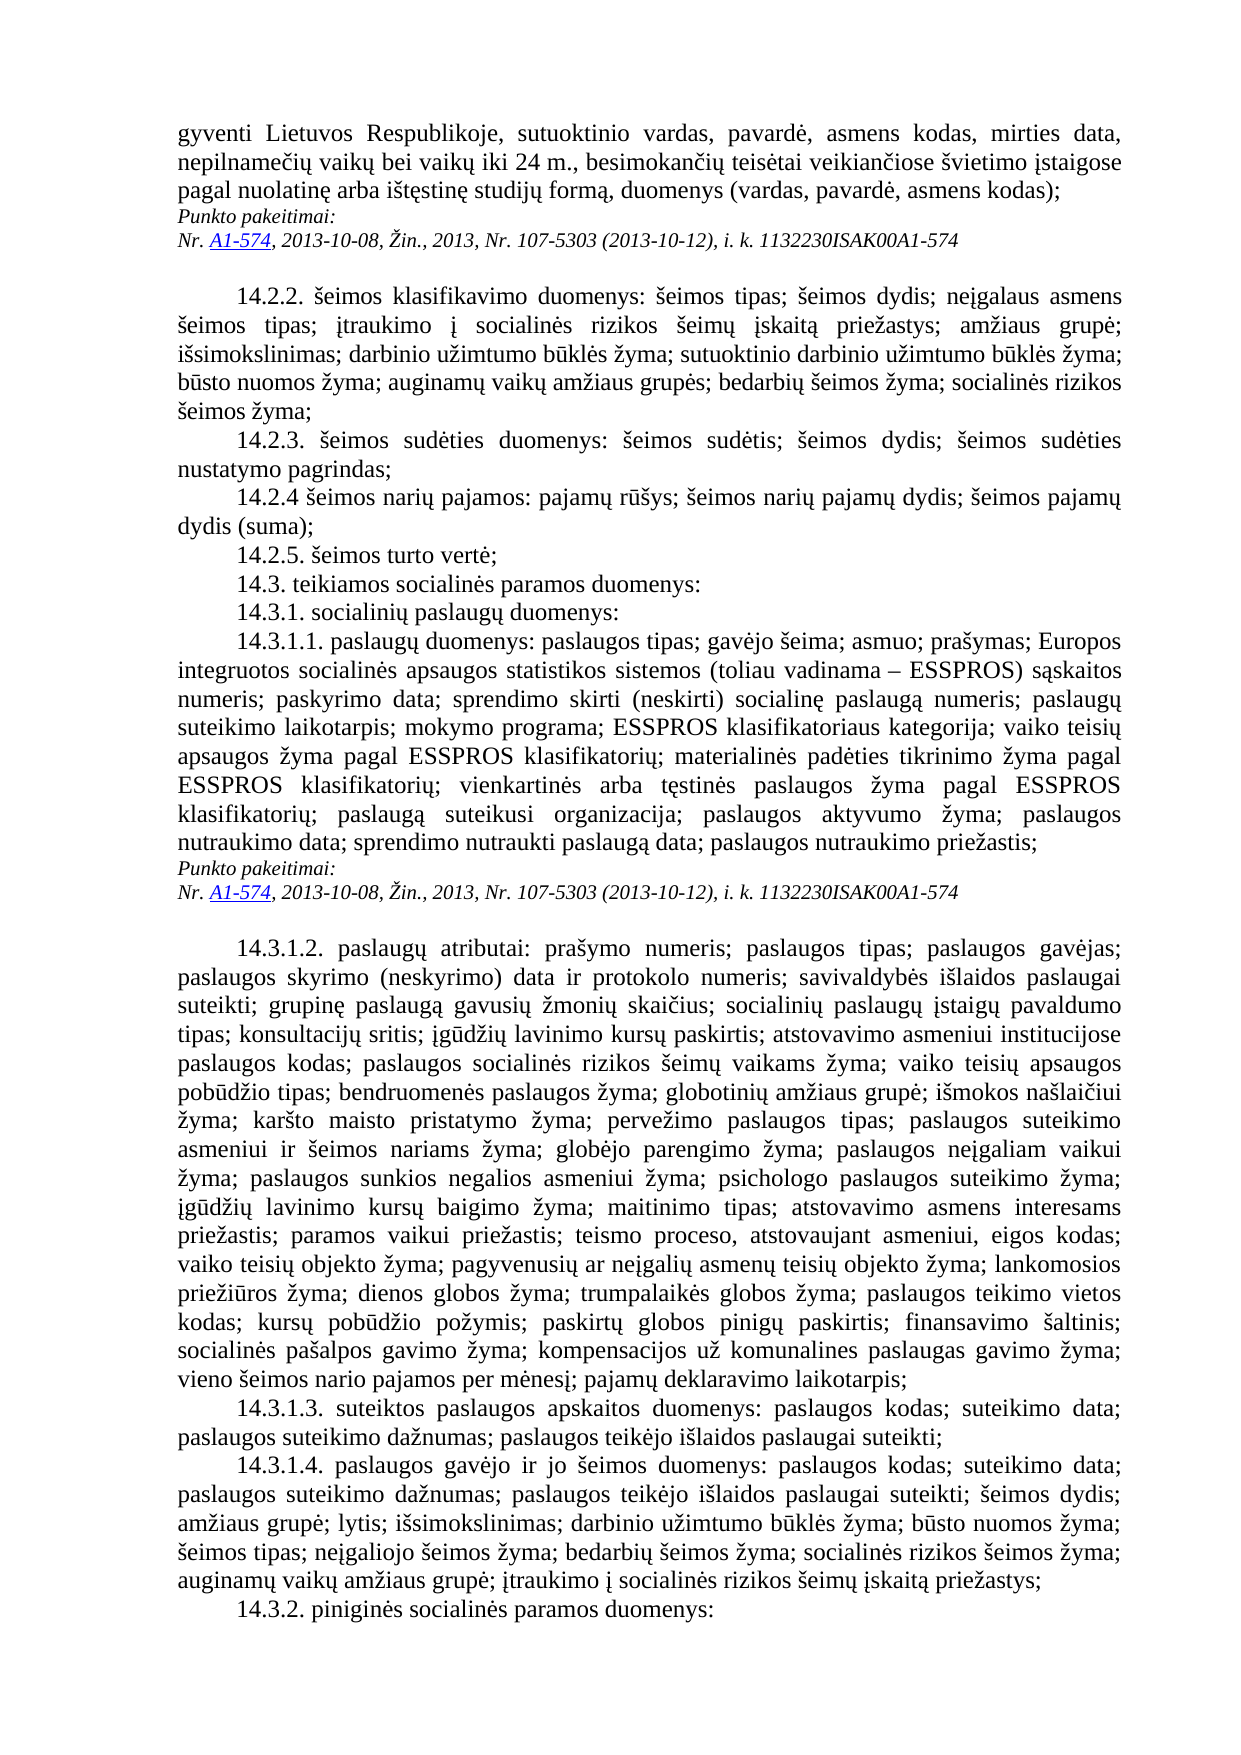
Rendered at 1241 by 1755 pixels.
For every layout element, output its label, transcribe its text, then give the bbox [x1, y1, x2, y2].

text 14.3.1. socialinių paslaugų duomenys: [177, 597, 1122, 626]
text 14.3.2. piniginės socialinės paramos duomenys: [177, 1594, 1122, 1623]
text 14.3.1.3. suteiktos paslaugos apskaitos duomenys: paslaugos kodas; suteikimo data; paslaugos suteikimo dažnumas; paslaugos teikėjo išlaidos paslaugai suteikti; [177, 1393, 1122, 1451]
text Punkto pakeitimai: [177, 856, 1122, 880]
text 14.2.3. šeimos sudėties duomenys: šeimos sudėtis; šeimos dydis; šeimos sudėties nustatymo pagrindas; [177, 425, 1122, 482]
text 14.3.1.1. paslaugų duomenys: paslaugos tipas; gavėjo šeima; asmuo; prašymas; Europos integruotos socialinės apsaugos statistikos sistemos (toliau vadinama – ESSPROS) sąskaitos numeris; paskyrimo data; sprendimo skirti (neskirti) socialinę paslaugą numeris; paslaugų suteikimo laikotarpis; mokymo programa; ESSPROS klasifikatoriaus kategorija; vaiko teisių apsaugos žyma pagal ESSPROS klasifikatorių; materialinės padėties tikrinimo žyma pagal ESSPROS klasifikatorių; vienkartinės arba tęstinės paslaugos žyma pagal ESSPROS klasifikatorių; paslaugą suteikusi organizacija; paslaugos aktyvumo žyma; paslaugos nutraukimo data; sprendimo nutraukti paslaugą data; paslaugos nutraukimo priežastis; [177, 626, 1122, 856]
text 14.3.1.4. paslaugos gavėjo ir jo šeimos duomenys: paslaugos kodas; suteikimo data; paslaugos suteikimo dažnumas; paslaugos teikėjo išlaidos paslaugai suteikti; šeimos dydis; amžiaus grupė; lytis; išsimokslinimas; darbinio užimtumo būklės žyma; būsto nuomos žyma; šeimos tipas; neįgaliojo šeimos žyma; bedarbių šeimos žyma; socialinės rizikos šeimos žyma; auginamų vaikų amžiaus grupė; įtraukimo į socialinės rizikos šeimų įskaitą priežastys; [177, 1451, 1122, 1594]
text Nr. A1-574, 2013-10-08, Žin., 2013, Nr. 107-5303 (2013-10-12), i. k. 1132230ISAK00A1-574 [177, 228, 1122, 252]
text Punkto pakeitimai: [177, 204, 1122, 228]
text 14.2.2. šeimos klasifikavimo duomenys: šeimos tipas; šeimos dydis; neįgalaus asmens šeimos tipas; įtraukimo į socialinės rizikos šeimų įskaitą priežastys; amžiaus grupė; išsimokslinimas; darbinio užimtumo būklės žyma; sutuoktinio darbinio užimtumo būklės žyma; būsto nuomos žyma; auginamų vaikų amžiaus grupės; bedarbių šeimos žyma; socialinės rizikos šeimos žyma; [177, 281, 1122, 425]
text Nr. A1-574, 2013-10-08, Žin., 2013, Nr. 107-5303 (2013-10-12), i. k. 1132230ISAK00A1-574 [177, 880, 1122, 904]
text 14.2.5. šeimos turto vertė; [177, 540, 1122, 569]
text 14.3.1.2. paslaugų atributai: prašymo numeris; paslaugos tipas; paslaugos gavėjas; paslaugos skyrimo (neskyrimo) data ir protokolo numeris; savivaldybės išlaidos paslaugai suteikti; grupinę paslaugą gavusių žmonių skaičius; socialinių paslaugų įstaigų pavaldumo tipas; konsultacijų sritis; įgūdžių lavinimo kursų paskirtis; atstovavimo asmeniui institucijose paslaugos kodas; paslaugos socialinės rizikos šeimų vaikams žyma; vaiko teisių apsaugos pobūdžio tipas; bendruomenės paslaugos žyma; globotinių amžiaus grupė; išmokos našlaičiui žyma; karšto maisto pristatymo žyma; pervežimo paslaugos tipas; paslaugos suteikimo asmeniui ir šeimos nariams žyma; globėjo parengimo žyma; paslaugos neįgaliam vaikui žyma; paslaugos sunkios negalios asmeniui žyma; psichologo paslaugos suteikimo žyma; įgūdžių lavinimo kursų baigimo žyma; maitinimo tipas; atstovavimo asmens interesams priežastis; paramos vaikui priežastis; teismo proceso, atstovaujant asmeniui, eigos kodas; vaiko teisių objekto žyma; pagyvenusių ar neįgalių asmenų teisių objekto žyma; lankomosios priežiūros žyma; dienos globos žyma; trumpalaikės globos žyma; paslaugos teikimo vietos kodas; kursų pobūdžio požymis; paskirtų globos pinigų paskirtis; finansavimo šaltinis; socialinės pašalpos gavimo žyma; kompensacijos už komunalines paslaugas gavimo žyma; vieno šeimos nario pajamos per mėnesį; pajamų deklaravimo laikotarpis; [177, 933, 1122, 1393]
text 14.3. teikiamos socialinės paramos duomenys: [177, 569, 1122, 597]
text 14.2.4 šeimos narių pajamos: pajamų rūšys; šeimos narių pajamų dydis; šeimos pajamų dydis (suma); [177, 482, 1122, 540]
text gyventi Lietuvos Respublikoje, sutuoktinio vardas, pavardė, asmens kodas, mirties data, nepilnamečių vaikų bei vaikų iki 24 m., besimokančių teisėtai veikiančiose švietimo įstaigose pagal nuolatinę arba ištęstinę studijų formą, duomenys (vardas, pavardė, asmens kodas); [177, 118, 1122, 204]
